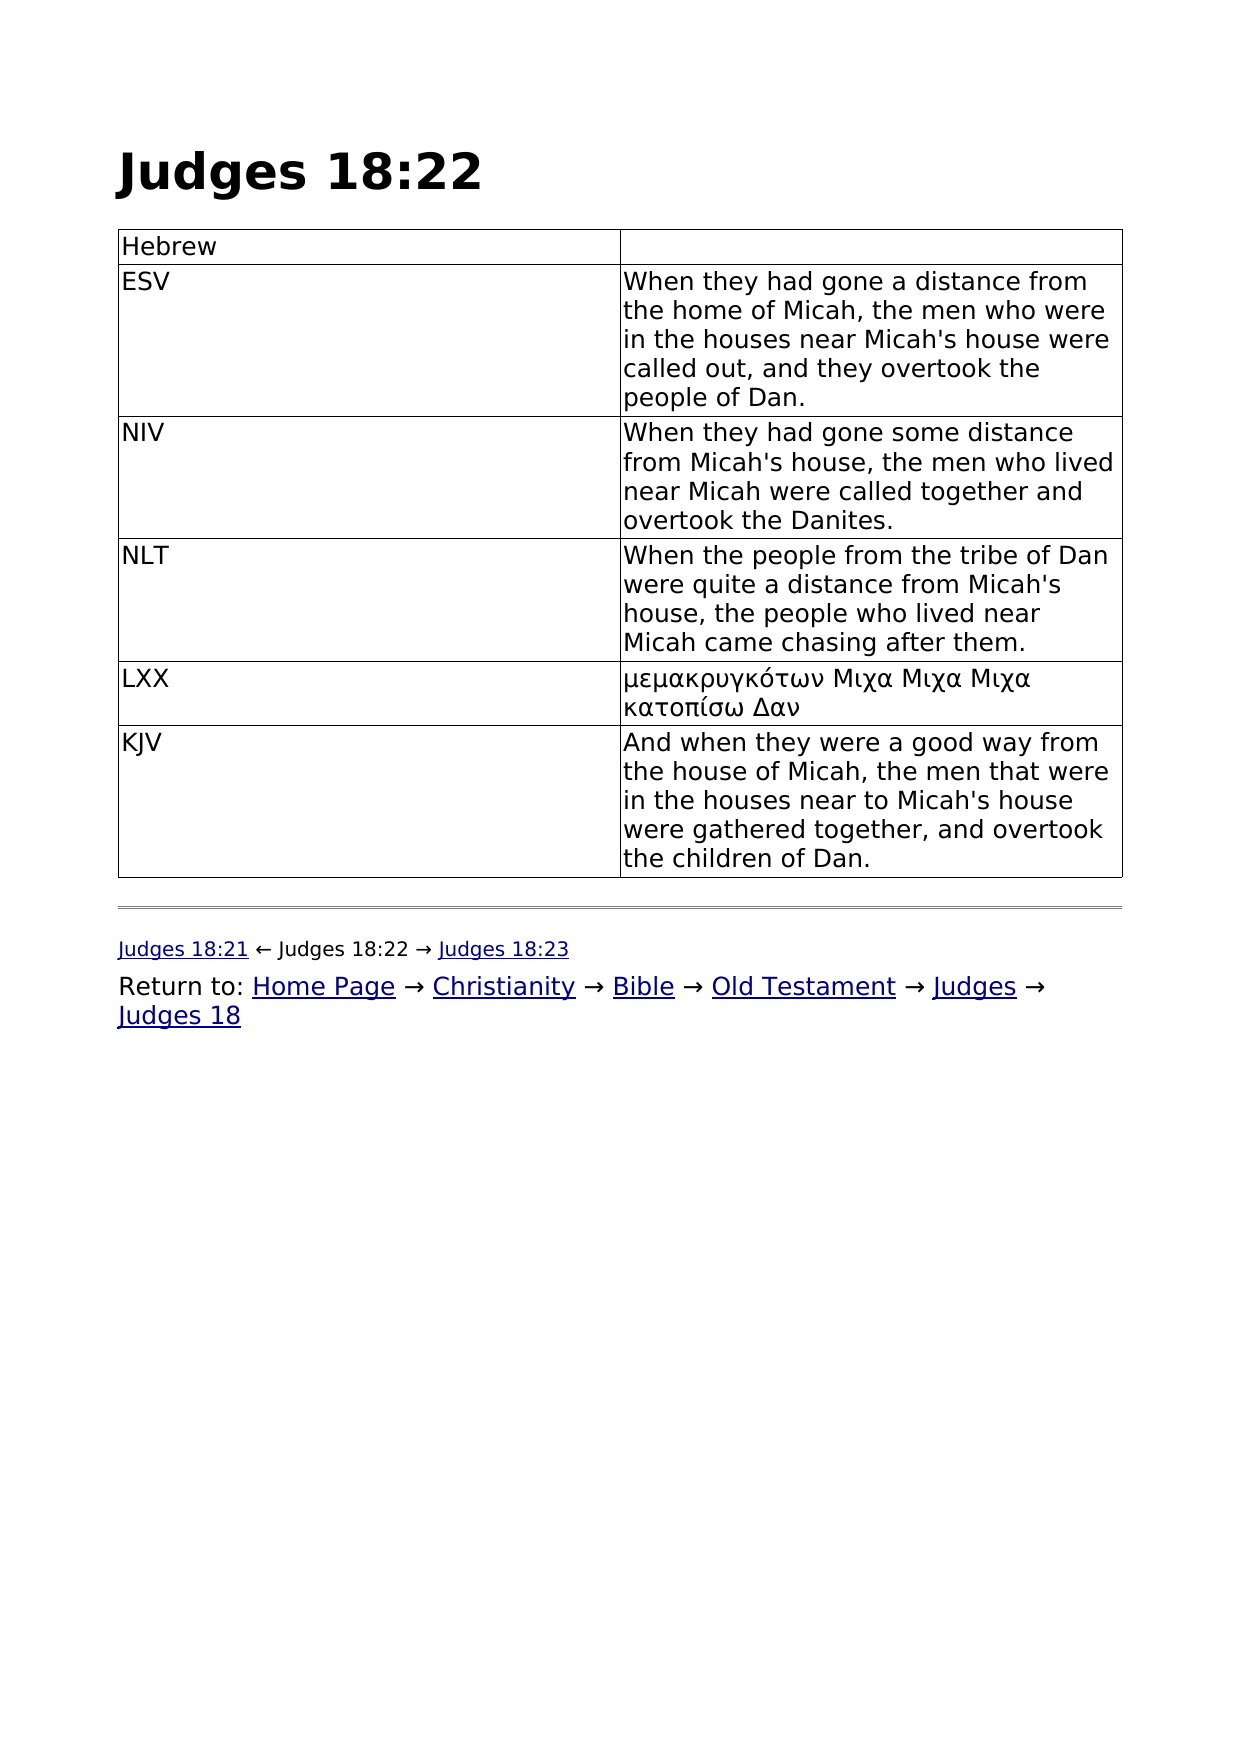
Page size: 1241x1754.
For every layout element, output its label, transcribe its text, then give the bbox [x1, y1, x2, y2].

table_cell LXX [119, 662, 620, 725]
table_cell When they had gone some distance from Micah's house, the men who lived near Micah were called together and overtook the Danites. [621, 417, 1122, 538]
table_cell And when they were a good way from the house of Micah, the men that were in the houses near to Micah's house were gathered together, and overtook the children of Dan. [621, 726, 1122, 877]
subtitle Judges 18:22 [118, 143, 1122, 201]
table_cell NLT [119, 539, 620, 661]
table_cell When they had gone a distance from the home of Micah, the men who were in the houses near Micah's house were called out, and they overtook the people of Dan. [621, 265, 1122, 416]
table_cell KJV [119, 726, 620, 877]
table_cell NIV [119, 417, 620, 538]
table_cell μεμακρυγκότων Μιχα Μιχα Μιχα κατοπίσω Δαν [621, 662, 1122, 725]
table_header Hebrew [119, 230, 620, 264]
table_cell When the people from the tribe of Dan were quite a distance from Micah's house, the people who lived near Micah came chasing after them. [621, 539, 1122, 661]
text Judges 18:21 ← Judges 18:22 → Judges 18:23 [118, 938, 1122, 972]
table_header [621, 230, 1122, 264]
table_cell ESV [119, 265, 620, 416]
text Return to: Home Page → Christianity → Bible → Old Testament → Judges → Judges 18 [118, 972, 1122, 1030]
